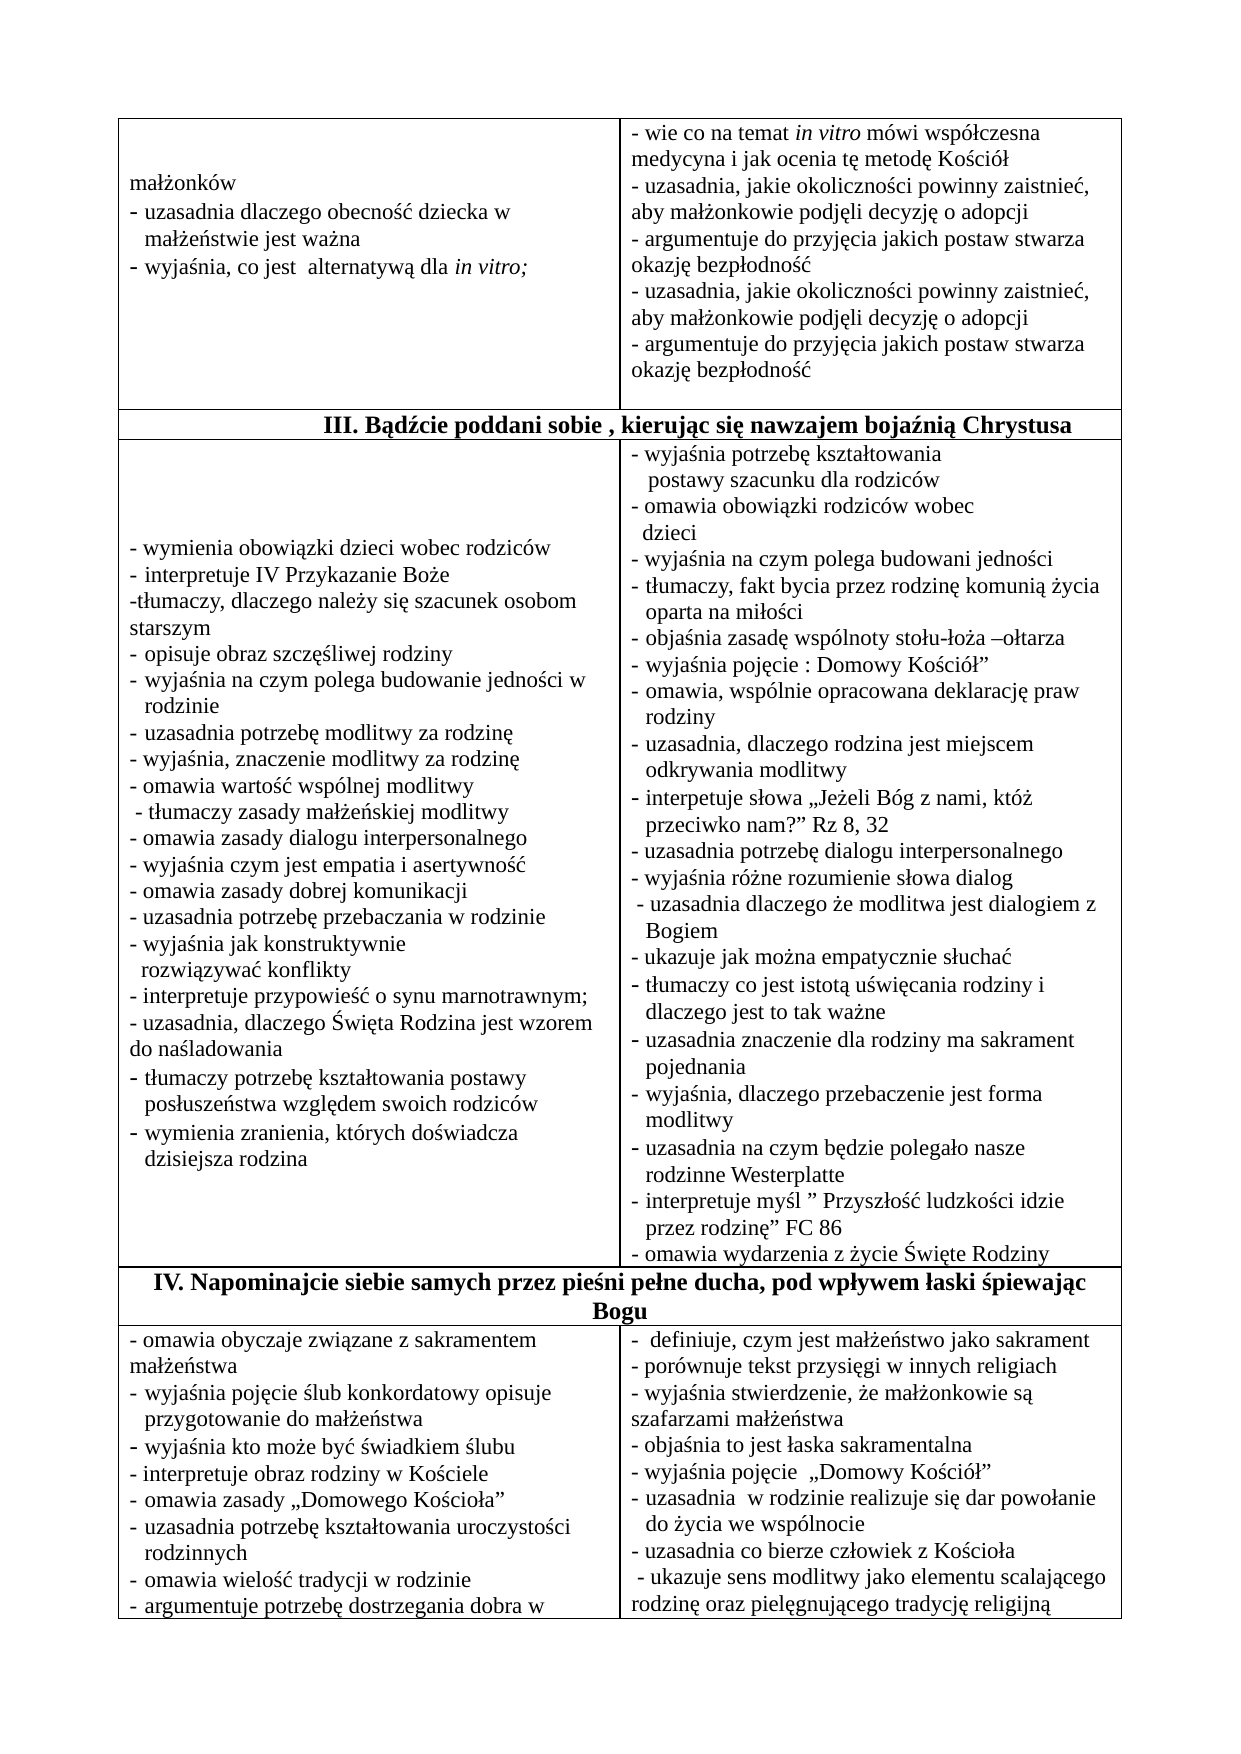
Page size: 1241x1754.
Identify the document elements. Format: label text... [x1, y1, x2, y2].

table_cell III. Bądźcie poddani sobie , kierując się nawzajem bojaźnią Chrystusa [119, 410, 1121, 439]
table_cell - wymienia obowiązki dzieci wobec rodziców interpretuje IV Przykazanie Boże -tłumaczy, dlaczego należy się szacunek osobom starszym opisuje obraz szczęśliwej rodziny wyjaśnia na czym polega budowanie jedności w rodzinie uzasadnia potrzebę modlitwy za rodzinę - wyjaśnia, znaczenie modlitwy za rodzinę - omawia wartość wspólnej modlitwy - tłumaczy zasady małżeńskiej modlitwy - omawia zasady dialogu interpersonalnego - wyjaśnia czym jest empatia i asertywność - omawia zasady dobrej komunikacji - uzasadnia potrzebę przebaczania w rodzinie - wyjaśnia jak konstruktywnie rozwiązywać konflikty - interpretuje przypowieść o synu marnotrawnym; - uzasadnia, dlaczego Święta Rodzina jest wzorem do naśladowania tłumaczy potrzebę kształtowania postawy posłuszeństwa względem swoich rodziców wymienia zranienia, których doświadcza dzisiejsza rodzina [119, 440, 619, 1266]
table_cell IV. Napominajcie siebie samych przez pieśni pełne ducha, pod wpływem łaski śpiewając Bogu [119, 1268, 1121, 1325]
table_cell - wie co na temat in vitro mówi współczesna medycyna i jak ocenia tę metodę Kościół - uzasadnia, jakie okoliczności powinny zaistnieć, aby małżonkowie podjęli decyzję o adopcji - argumentuje do przyjęcia jakich postaw stwarza okazję bezpłodność - uzasadnia, jakie okoliczności powinny zaistnieć, aby małżonkowie podjęli decyzję o adopcji - argumentuje do przyjęcia jakich postaw stwarza okazję bezpłodność [621, 119, 1121, 409]
table_cell - wyjaśnia potrzebę kształtowania postawy szacunku dla rodziców - omawia obowiązki rodziców wobec dzieci - wyjaśnia na czym polega budowani jedności tłumaczy, fakt bycia przez rodzinę komunią życia oparta na miłości objaśnia zasadę wspólnoty stołu-łoża –ołtarza wyjaśnia pojęcie : Domowy Kościół” omawia, wspólnie opracowana deklarację praw rodziny uzasadnia, dlaczego rodzina jest miejscem odkrywania modlitwy interpetuje słowa „Jeżeli Bóg z nami, któż przeciwko nam?” Rz 8, 32 - uzasadnia potrzebę dialogu interpersonalnego - wyjaśnia różne rozumienie słowa dialog - uzasadnia dlaczego że modlitwa jest dialogiem z Bogiem - ukazuje jak można empatycznie słuchać tłumaczy co jest istotą uświęcania rodziny i dlaczego jest to tak ważne uzasadnia znaczenie dla rodziny ma sakrament pojednania wyjaśnia, dlaczego przebaczenie jest forma modlitwy uzasadnia na czym będzie polegało nasze rodzinne Westerplatte interpretuje myśl ” Przyszłość ludzkości idzie przez rodzinę” FC 86 - omawia wydarzenia z życie Święte Rodziny [621, 440, 1121, 1266]
table_cell małżonków uzasadnia dlaczego obecność dziecka w małżeństwie jest ważna wyjaśnia, co jest alternatywą dla in vitro; [119, 119, 619, 409]
table_cell - definiuje, czym jest małżeństwo jako sakrament - porównuje tekst przysięgi w innych religiach - wyjaśnia stwierdzenie, że małżonkowie są szafarzami małżeństwa - objaśnia to jest łaska sakramentalna - wyjaśnia pojęcie „Domowy Kościół” uzasadnia w rodzinie realizuje się dar powołanie do życia we wspólnocie - uzasadnia co bierze człowiek z Kościoła - ukazuje sens modlitwy jako elementu scalającego rodzinę oraz pielęgnującego tradycję religijną [621, 1326, 1121, 1618]
table_cell - omawia obyczaje związane z sakramentem małżeństwa wyjaśnia pojęcie ślub konkordatowy opisuje przygotowanie do małżeństwa wyjaśnia kto może być świadkiem ślubu - interpretuje obraz rodziny w Kościele omawia zasady „Domowego Kościoła” uzasadnia potrzebę kształtowania uroczystości rodzinnych omawia wielość tradycji w rodzinie argumentuje potrzebę dostrzegania dobra w [119, 1326, 619, 1618]
